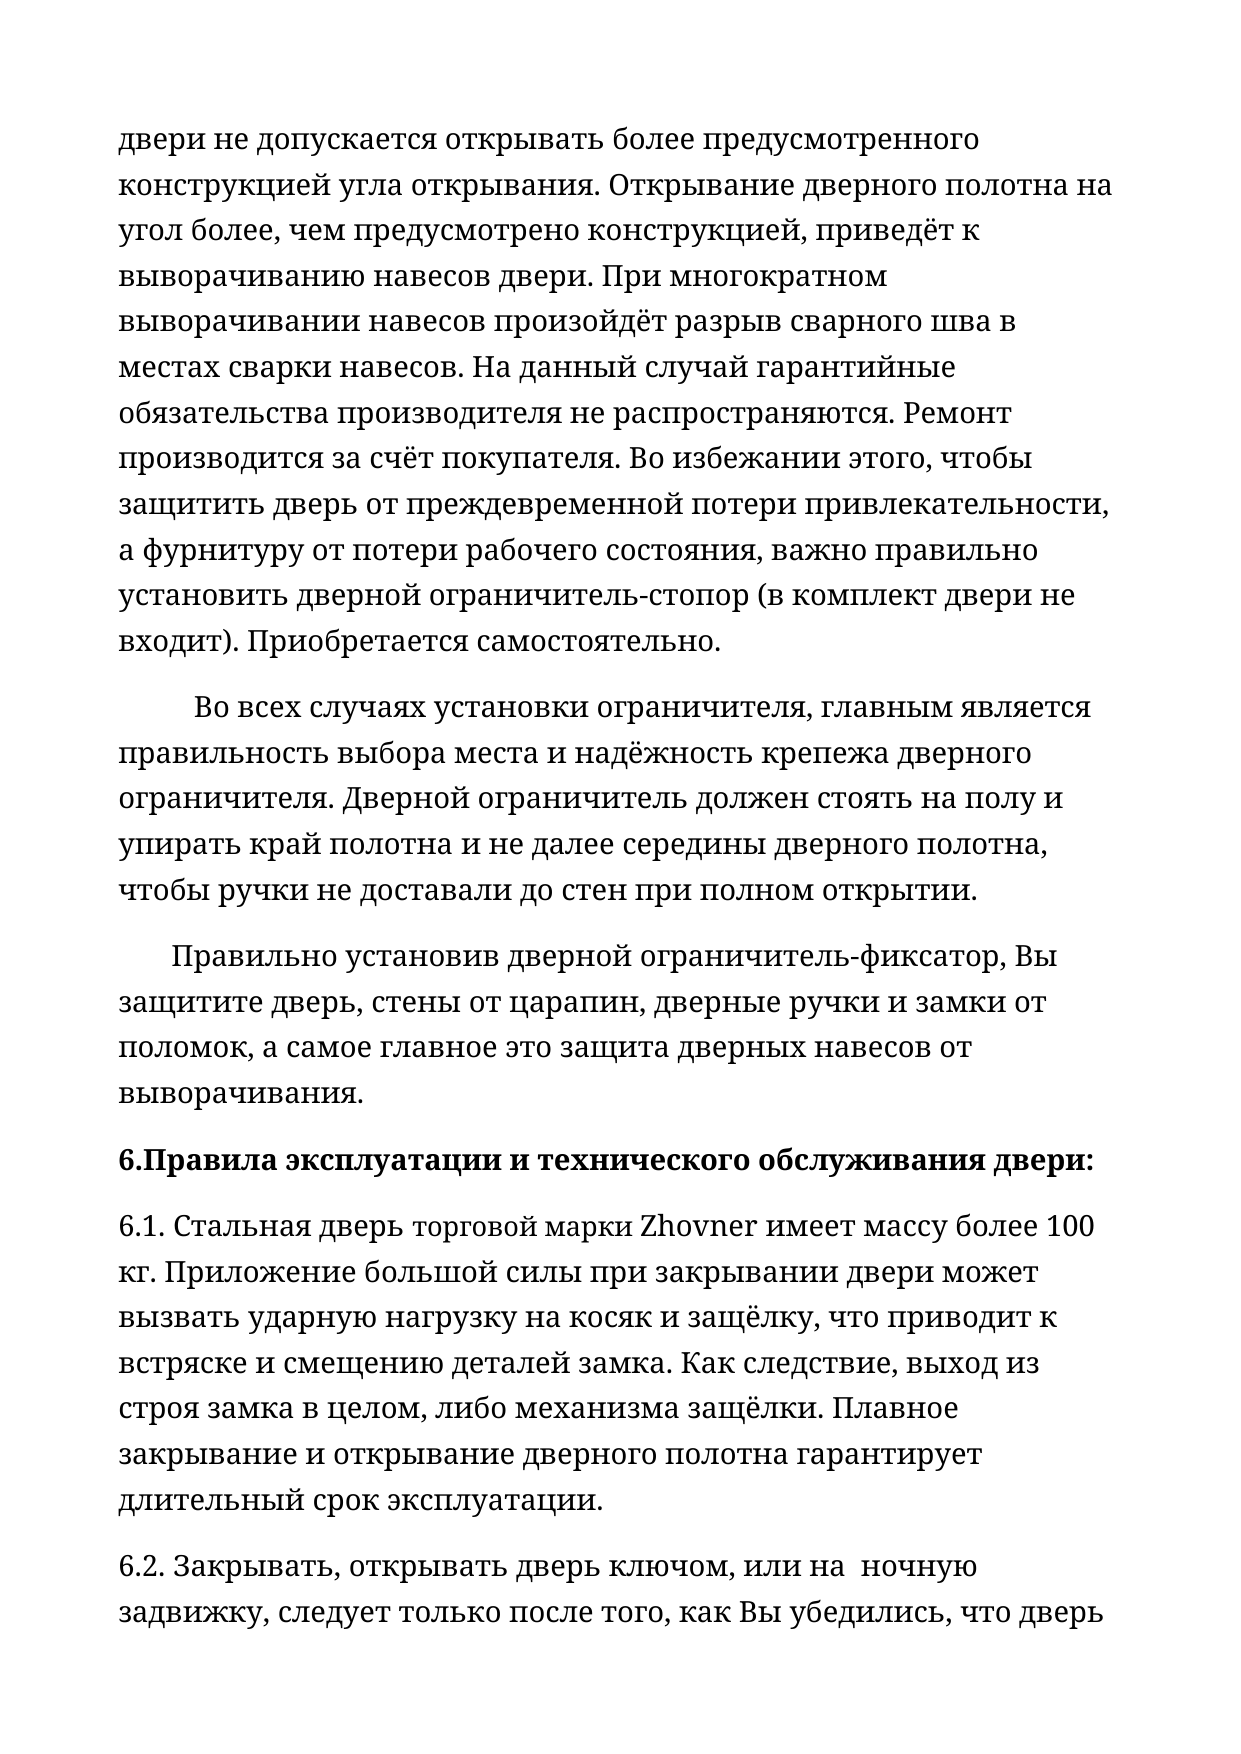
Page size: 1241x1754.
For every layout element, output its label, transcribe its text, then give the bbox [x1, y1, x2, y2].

text Правильно установив дверной ограничитель-фиксатор, Вы защитите дверь, стены от царапин, дверные ручки и замки от поломок, а самое главное это защита дверных навесов от выворачивания. [118, 935, 1122, 1112]
text двери не допускается открывать более предусмотренного конструкцией угла открывания. Открывание дверного полотна на угол более, чем предусмотрено конструкцией, приведёт к выворачиванию навесов двери. При многократном выворачивании навесов произойдёт разрыв сварного шва в местах сварки навесов. На данный случай гарантийные обязательства производителя не распространяются. Ремонт производится за счёт покупателя. Во избежании этого, чтобы защитить дверь от преждевременной потери привлекательности, а фурнитуру от потери рабочего состояния, важно правильно установить дверной ограничитель-стопор (в комплект двери не входит). Приобретается самостоятельно. [118, 118, 1122, 660]
text 6.Правила эксплуатации и технического обслуживания двери: [118, 1139, 1122, 1178]
text 6.1. Стальная дверь торговой марки Zhovner имеет массу более 100 кг. Приложение большой силы при закрывании двери может вызвать ударную нагрузку на косяк и защёлку, что приводит к встряске и смещению деталей замка. Как следствие, выход из строя замка в целом, либо механизма защёлки. Плавное закрывание и открывание дверного полотна гарантирует длительный срок эксплуатации. [118, 1205, 1122, 1519]
text Во всех случаях установки ограничителя, главным является правильность выбора места и надёжность крепежа дверного ограничителя. Дверной ограничитель должен стоять на полу и упирать край полотна и не далее середины дверного полотна, чтобы ручки не доставали до стен при полном открытии. [118, 686, 1122, 909]
text 6.2. Закрывать, открывать дверь ключом, или на ночную задвижку, следует только после того, как Вы убедились, что дверь [118, 1545, 1122, 1631]
